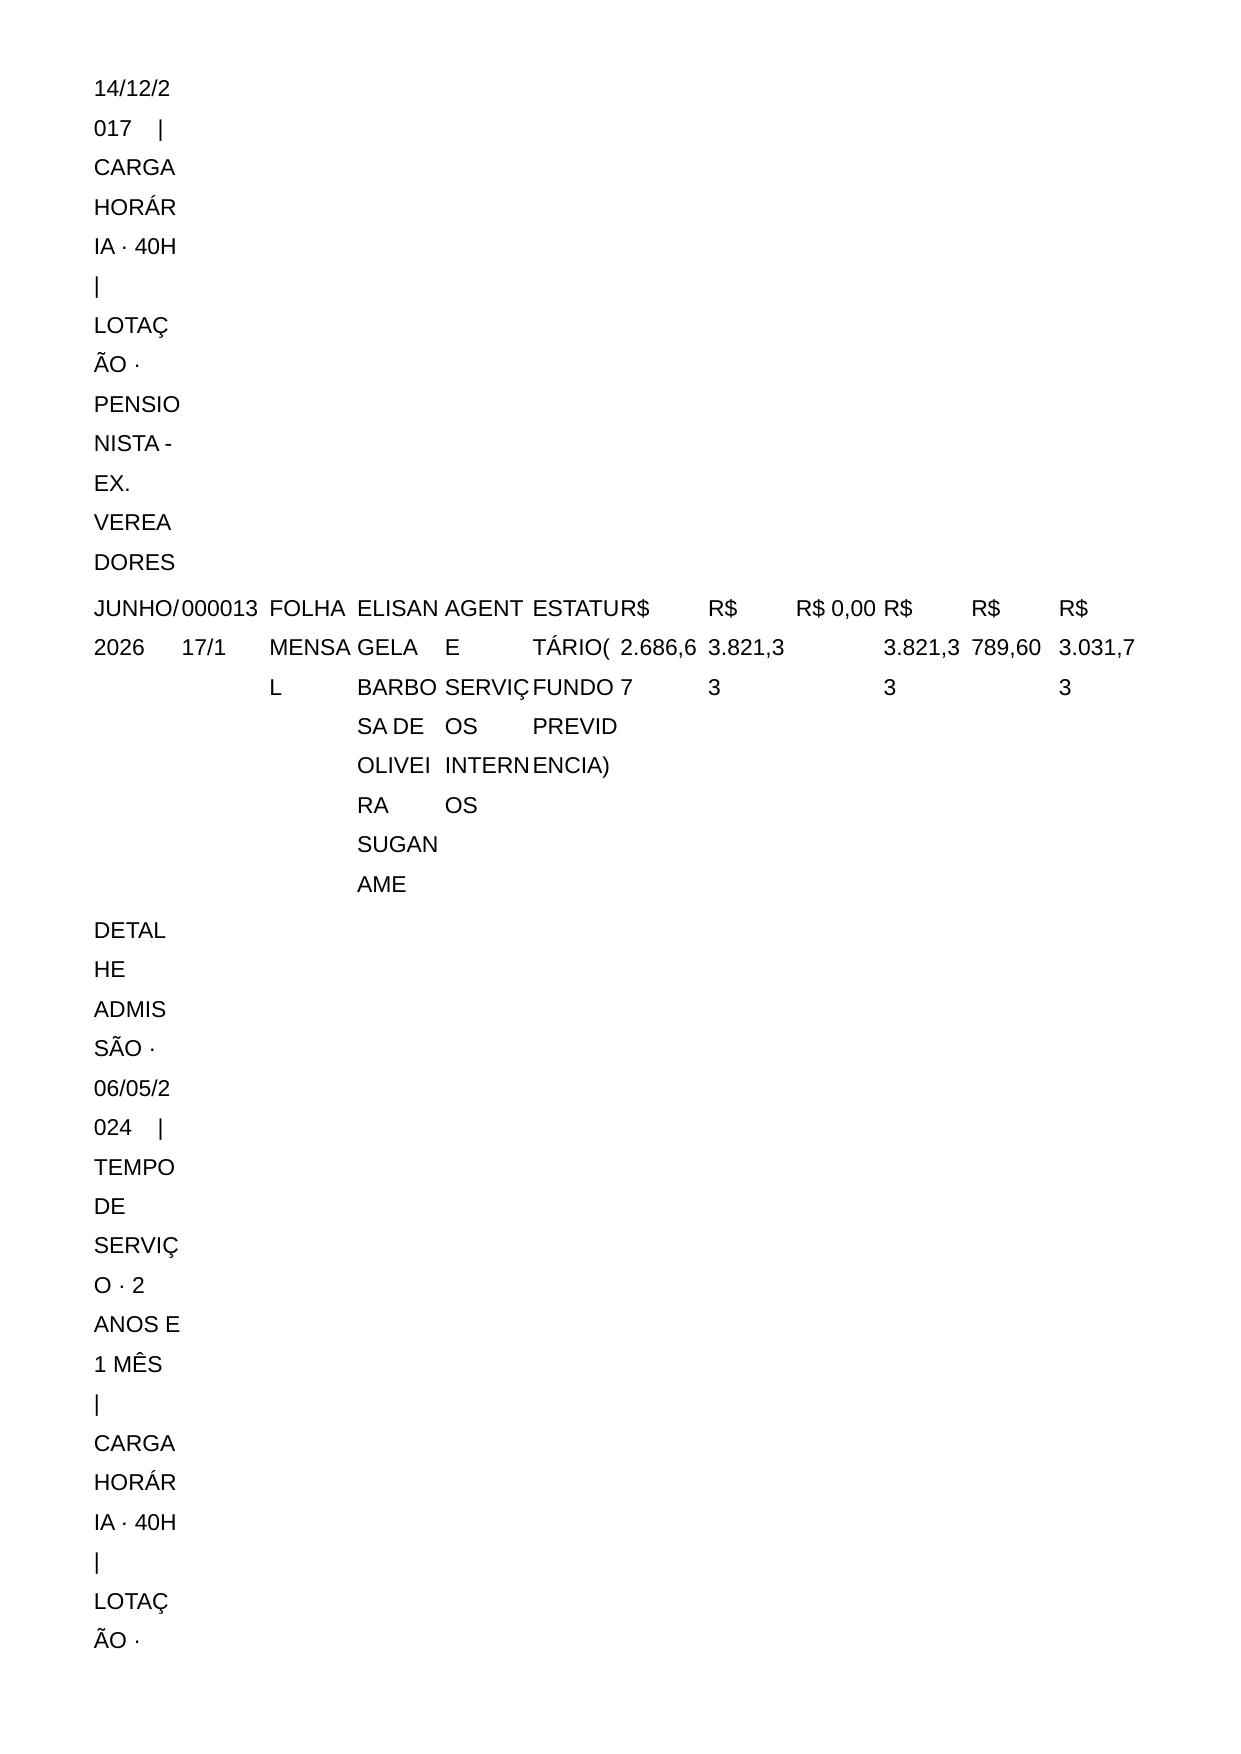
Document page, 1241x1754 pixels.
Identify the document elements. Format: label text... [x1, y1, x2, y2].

table_cell R$ 3.821,33 [883, 595, 971, 917]
table_cell ESTATUTÁRIO(FUNDO PREVIDENCIA) [532, 595, 620, 917]
table_cell R$ 2.686,67 [620, 595, 708, 917]
table_cell DETALHE ADMISSÃO · 06/05/2024 | TEMPO DE SERVIÇO · 2 ANOS E 1 MÊS | CARGA HORÁRIA · 40H | LOTAÇÃO · [94, 917, 181, 1653]
table_cell 00001317/1 [181, 595, 269, 917]
table_cell R$ 3.031,73 [1059, 595, 1146, 917]
table_cell FOLHA MENSAL [269, 595, 357, 917]
table_cell R$ 789,60 [971, 595, 1059, 917]
table_cell R$ 0,00 [796, 595, 883, 917]
table_cell 14/12/2017 | CARGA HORÁRIA · 40H | LOTAÇÃO · PENSIONISTA - EX. VEREADORES [94, 75, 181, 594]
table_cell ELISANGELA BARBOSA DE OLIVEIRA SUGANAME [357, 595, 444, 917]
table_cell R$ 3.821,33 [708, 595, 796, 917]
table_cell JUNHO/2026 [94, 595, 181, 917]
table_cell AGENTE SERVIÇOS INTERNOS [445, 595, 532, 917]
